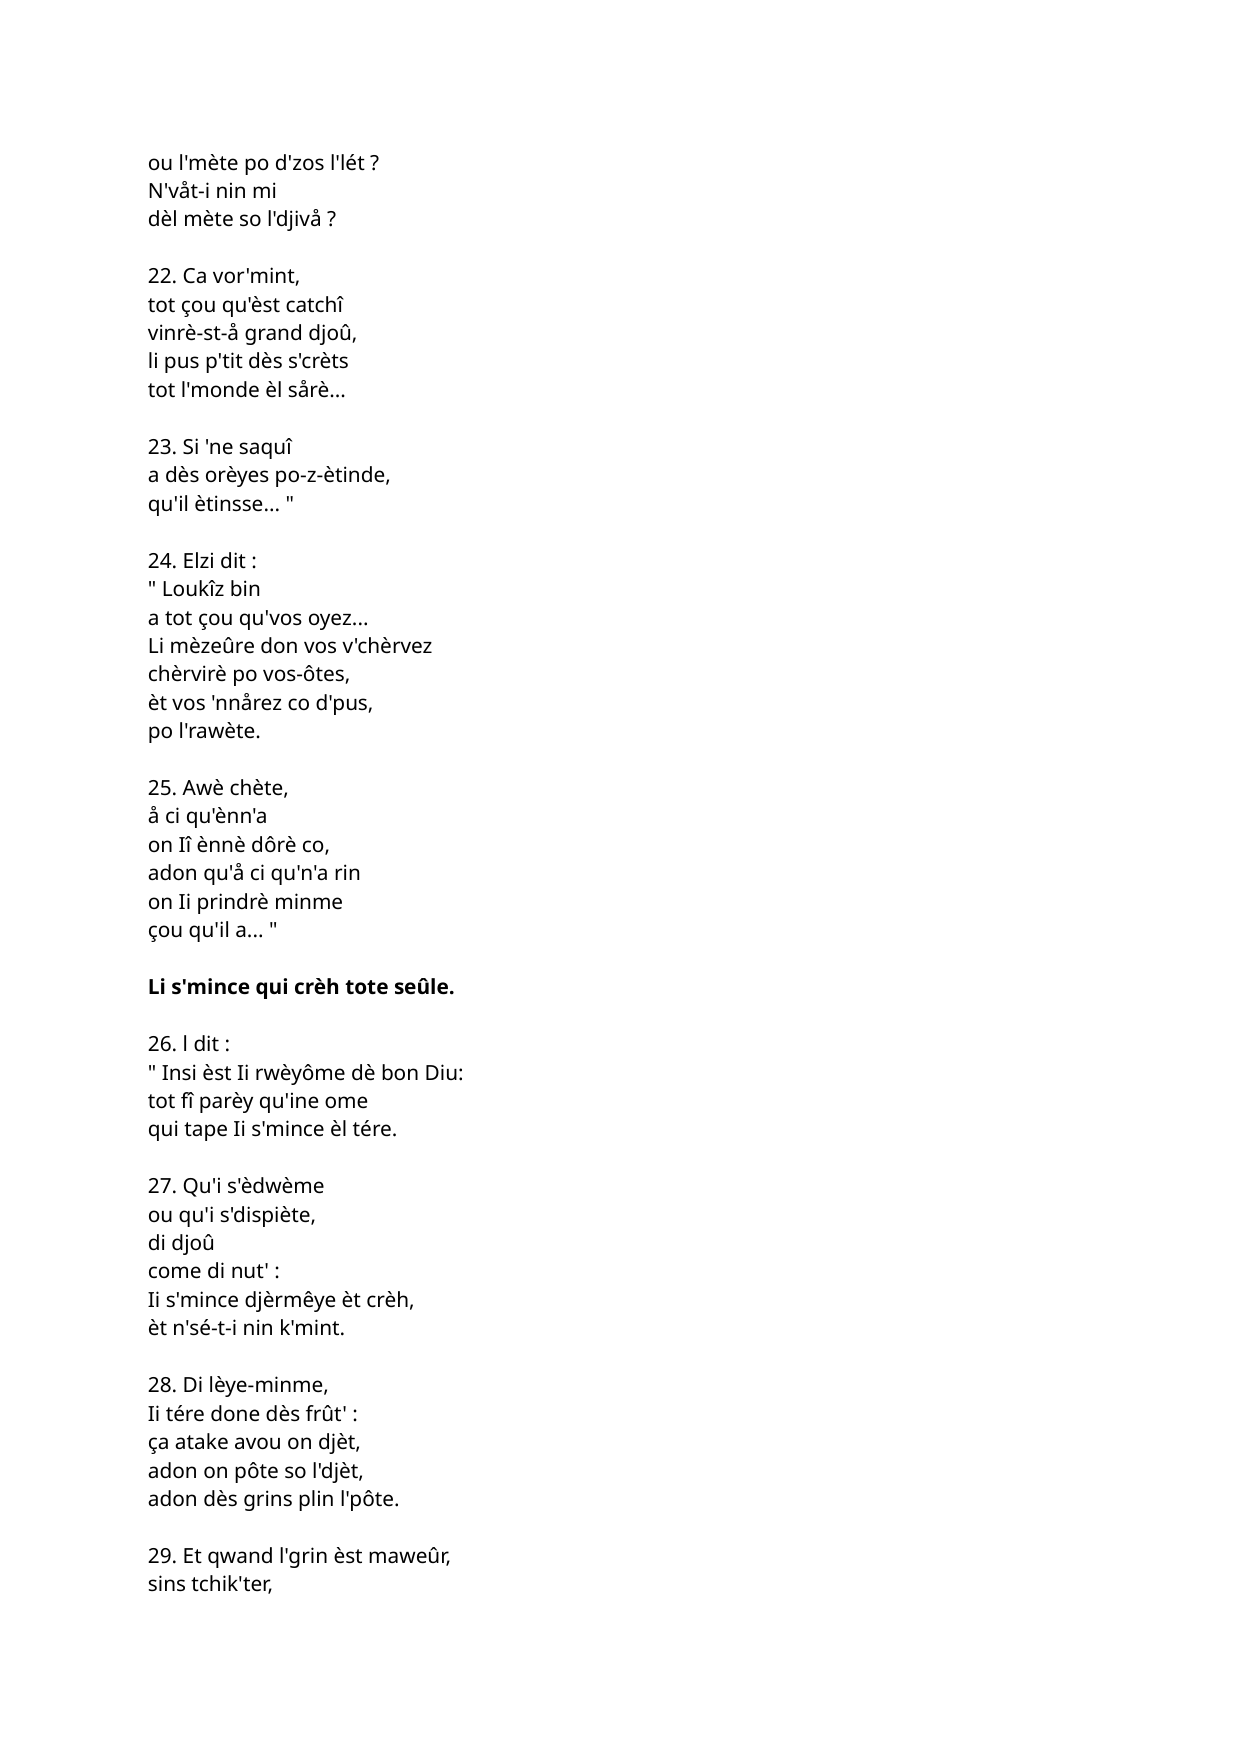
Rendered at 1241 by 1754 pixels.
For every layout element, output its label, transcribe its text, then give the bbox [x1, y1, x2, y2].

text chèrvirè po vos-ôtes, [148, 659, 1093, 688]
text di djoû [148, 1228, 1093, 1257]
text N'våt-i nin mi [148, 176, 1093, 204]
text tot çou qu'èst catchî [148, 290, 1093, 318]
text 23. Si 'ne saquî [148, 432, 1093, 460]
text po l'rawète. [148, 716, 1093, 745]
text a dès orèyes po-z-ètinde, [148, 460, 1093, 489]
text 25. Awè chète, [148, 773, 1093, 802]
text ça atake avou on djèt, [148, 1427, 1093, 1456]
text Ii s'mince djèrmêye èt crèh, [148, 1285, 1093, 1313]
text qu'il ètinsse... " [148, 489, 1093, 517]
text Li mèzeûre don vos v'chèrvez [148, 631, 1093, 659]
text come di nut' : [148, 1257, 1093, 1285]
text 29. Et qwand l'grin èst maweûr, [148, 1541, 1093, 1569]
text a tot çou qu'vos oyez... [148, 603, 1093, 631]
text çou qu'il a... " [148, 915, 1093, 944]
text on Ii prindrè minme [148, 887, 1093, 915]
text li pus p'tit dès s'crèts [148, 347, 1093, 375]
text 28. Di lèye-minme, [148, 1370, 1093, 1399]
text vinrè-st-å grand djoû, [148, 318, 1093, 347]
text tot l'monde èl sårè... [148, 375, 1093, 403]
text èt n'sé-t-i nin k'mint. [148, 1313, 1093, 1342]
text Li s'mince qui crèh tote seûle. [148, 972, 1093, 1001]
text ou qu'i s'dispiète, [148, 1200, 1093, 1228]
text adon qu'å ci qu'n'a rin [148, 858, 1093, 887]
text tot fî parèy qu'ine ome [148, 1086, 1093, 1114]
text dèl mète so l'djivå ? [148, 204, 1093, 233]
text 27. Qu'i s'èdwème [148, 1171, 1093, 1200]
text " Insi èst Ii rwèyôme dè bon Diu: [148, 1058, 1093, 1086]
text adon dès grins plin l'pôte. [148, 1484, 1093, 1513]
text qui tape Ii s'mince èl tére. [148, 1114, 1093, 1143]
text Ii tére done dès frût' : [148, 1399, 1093, 1427]
text 24. Elzi dit : [148, 546, 1093, 574]
text ou l'mète po d'zos l'lét ? [148, 148, 1093, 176]
text adon on pôte so l'djèt, [148, 1456, 1093, 1484]
text 22. Ca vor'mint, [148, 261, 1093, 290]
text sins tchik'ter, [148, 1569, 1093, 1598]
text on Iî ènnè dôrè co, [148, 830, 1093, 858]
text 26. l dit : [148, 1029, 1093, 1058]
text " Loukîz bin [148, 574, 1093, 603]
text èt vos 'nnårez co d'pus, [148, 688, 1093, 716]
text å ci qu'ènn'a [148, 802, 1093, 830]
